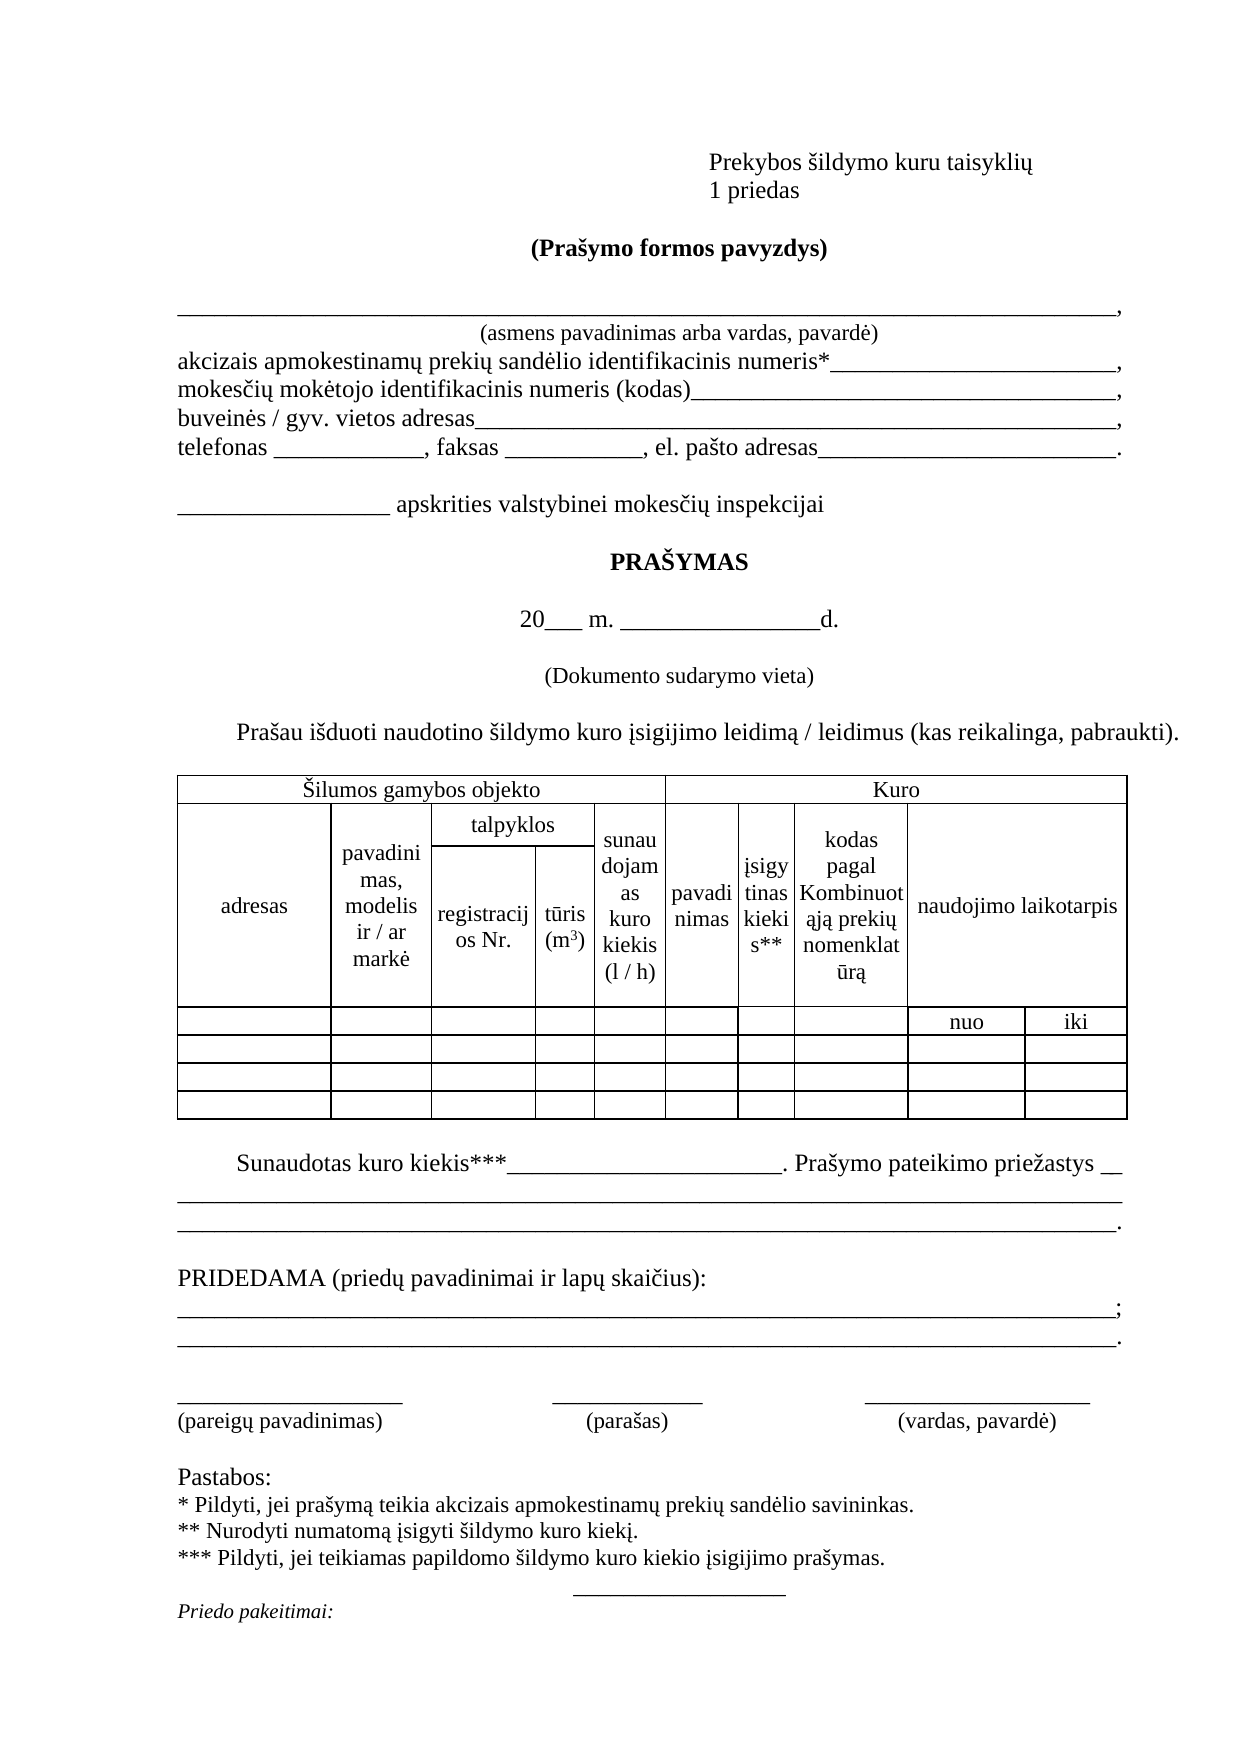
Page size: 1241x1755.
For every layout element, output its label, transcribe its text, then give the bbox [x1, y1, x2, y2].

text __________________ ____________ __________________ [177, 1378, 1181, 1407]
table_cell talpyklos [432, 804, 594, 845]
table_cell [332, 1036, 431, 1062]
table_cell [795, 1064, 907, 1090]
table_cell [332, 1064, 431, 1090]
text (Dokumento sudarymo vieta) [177, 662, 1181, 688]
table_cell [536, 1036, 594, 1062]
table_cell [1026, 1064, 1126, 1090]
table_cell pavadinimas [666, 804, 738, 1006]
text *** Pildyti, jei teikiamas papildomo šildymo kuro kiekio įsigijimo prašymas. [177, 1543, 1181, 1570]
text _ [177, 1177, 1181, 1206]
text PRIDEDAMA (priedų pavadinimai ir lapų skaičius): [177, 1263, 1181, 1292]
table_cell sunaudojamas kuro kiekis (l / h) [595, 804, 665, 1006]
table_cell [666, 1064, 737, 1090]
table_cell [795, 1092, 907, 1118]
table_cell kodas pagal Kombinuotąją prekių nomenklatūrą [795, 804, 907, 1006]
table_cell [739, 1064, 794, 1090]
table_cell naudojimo laikotarpis [908, 804, 1126, 1006]
table_cell [909, 1036, 1024, 1062]
table_cell adresas [178, 804, 330, 1006]
table_cell [536, 1064, 594, 1090]
text Sunaudotas kuro kiekis***______________________. Prašymo pateikimo priežastys [177, 1148, 1181, 1177]
table_cell [332, 1008, 431, 1034]
table_cell tūris (m3) [536, 847, 594, 1006]
table_cell [795, 1036, 907, 1062]
text _ , [177, 291, 1181, 319]
text Pastabos: [177, 1462, 1181, 1491]
table_cell [909, 1064, 1024, 1090]
table_cell įsigytinas kiekis** [739, 804, 794, 1006]
table_cell [178, 1008, 330, 1034]
text (asmens pavadinimas arba vardas, pavardė) [177, 319, 1181, 346]
table_cell [178, 1064, 330, 1090]
table_cell [536, 1092, 594, 1118]
text * Pildyti, jei prašymą teikia akcizais apmokestinamų prekių sandėlio savininkas. [177, 1491, 1181, 1517]
table_cell [1026, 1092, 1126, 1118]
table_cell [795, 1007, 907, 1034]
table_cell [178, 1092, 330, 1118]
table_cell pavadinimas, modelis ir / ar markė [332, 804, 431, 1006]
text _ . [177, 1321, 1181, 1349]
text _________________ apskrities valstybinei mokesčių inspekcijai [177, 489, 1181, 518]
text akcizais apmokestinamų prekių sandėlio identifikacinis numeris* , [177, 346, 1181, 374]
text (Prašymo formos pavyzdys) [177, 233, 1181, 262]
table_cell [739, 1036, 794, 1062]
text (pareigų pavadinimas) (parašas) (vardas, pavardė) [177, 1407, 1181, 1433]
table_cell [595, 1064, 665, 1090]
text Prašau išduoti naudotino šildymo kuro įsigijimo leidimą / leidimus (kas reikalinga, pabraukti). [177, 717, 1181, 746]
table_cell iki [1026, 1008, 1126, 1034]
table_cell [432, 1008, 535, 1034]
text 1 priedas [177, 176, 1181, 204]
table_cell [432, 1064, 535, 1090]
text _ ; [177, 1292, 1181, 1321]
table_header Kuro [666, 776, 1126, 802]
text ** Nurodyti numatomą įsigyti šildymo kuro kiekį. [177, 1517, 1181, 1543]
table_cell [332, 1092, 431, 1118]
table_cell [178, 1036, 330, 1062]
table_cell [666, 1036, 737, 1062]
table_cell [909, 1092, 1024, 1118]
table_cell [666, 1008, 737, 1034]
table_cell [666, 1092, 737, 1118]
table_cell [432, 1036, 535, 1062]
table_cell [536, 1008, 594, 1034]
text mokesčių mokėtojo identifikacinis numeris (kodas) , [177, 374, 1181, 403]
text buveinės / gyv. vietos adresas , [177, 403, 1181, 432]
table_cell [1026, 1036, 1126, 1062]
table_cell [432, 1092, 535, 1118]
text Prekybos šildymo kuru taisyklių [177, 147, 1181, 176]
table_cell [739, 1007, 794, 1034]
text _ . [177, 1206, 1181, 1234]
text Priedo pakeitimai: [177, 1599, 1181, 1623]
table_cell [595, 1092, 665, 1118]
text telefonas ____________, faksas ___________, el. pašto adresas . [177, 432, 1181, 461]
table_cell [595, 1036, 665, 1062]
table_cell [595, 1008, 665, 1034]
table_cell [739, 1092, 794, 1118]
table_cell registracijos Nr. [432, 847, 535, 1006]
text _________________ [177, 1570, 1181, 1599]
text 20___ m. ________________d. [177, 604, 1181, 633]
table_cell nuo [909, 1008, 1024, 1034]
table_header Šilumos gamybos objekto [178, 776, 665, 802]
text PRAŠYMAS [177, 547, 1181, 576]
